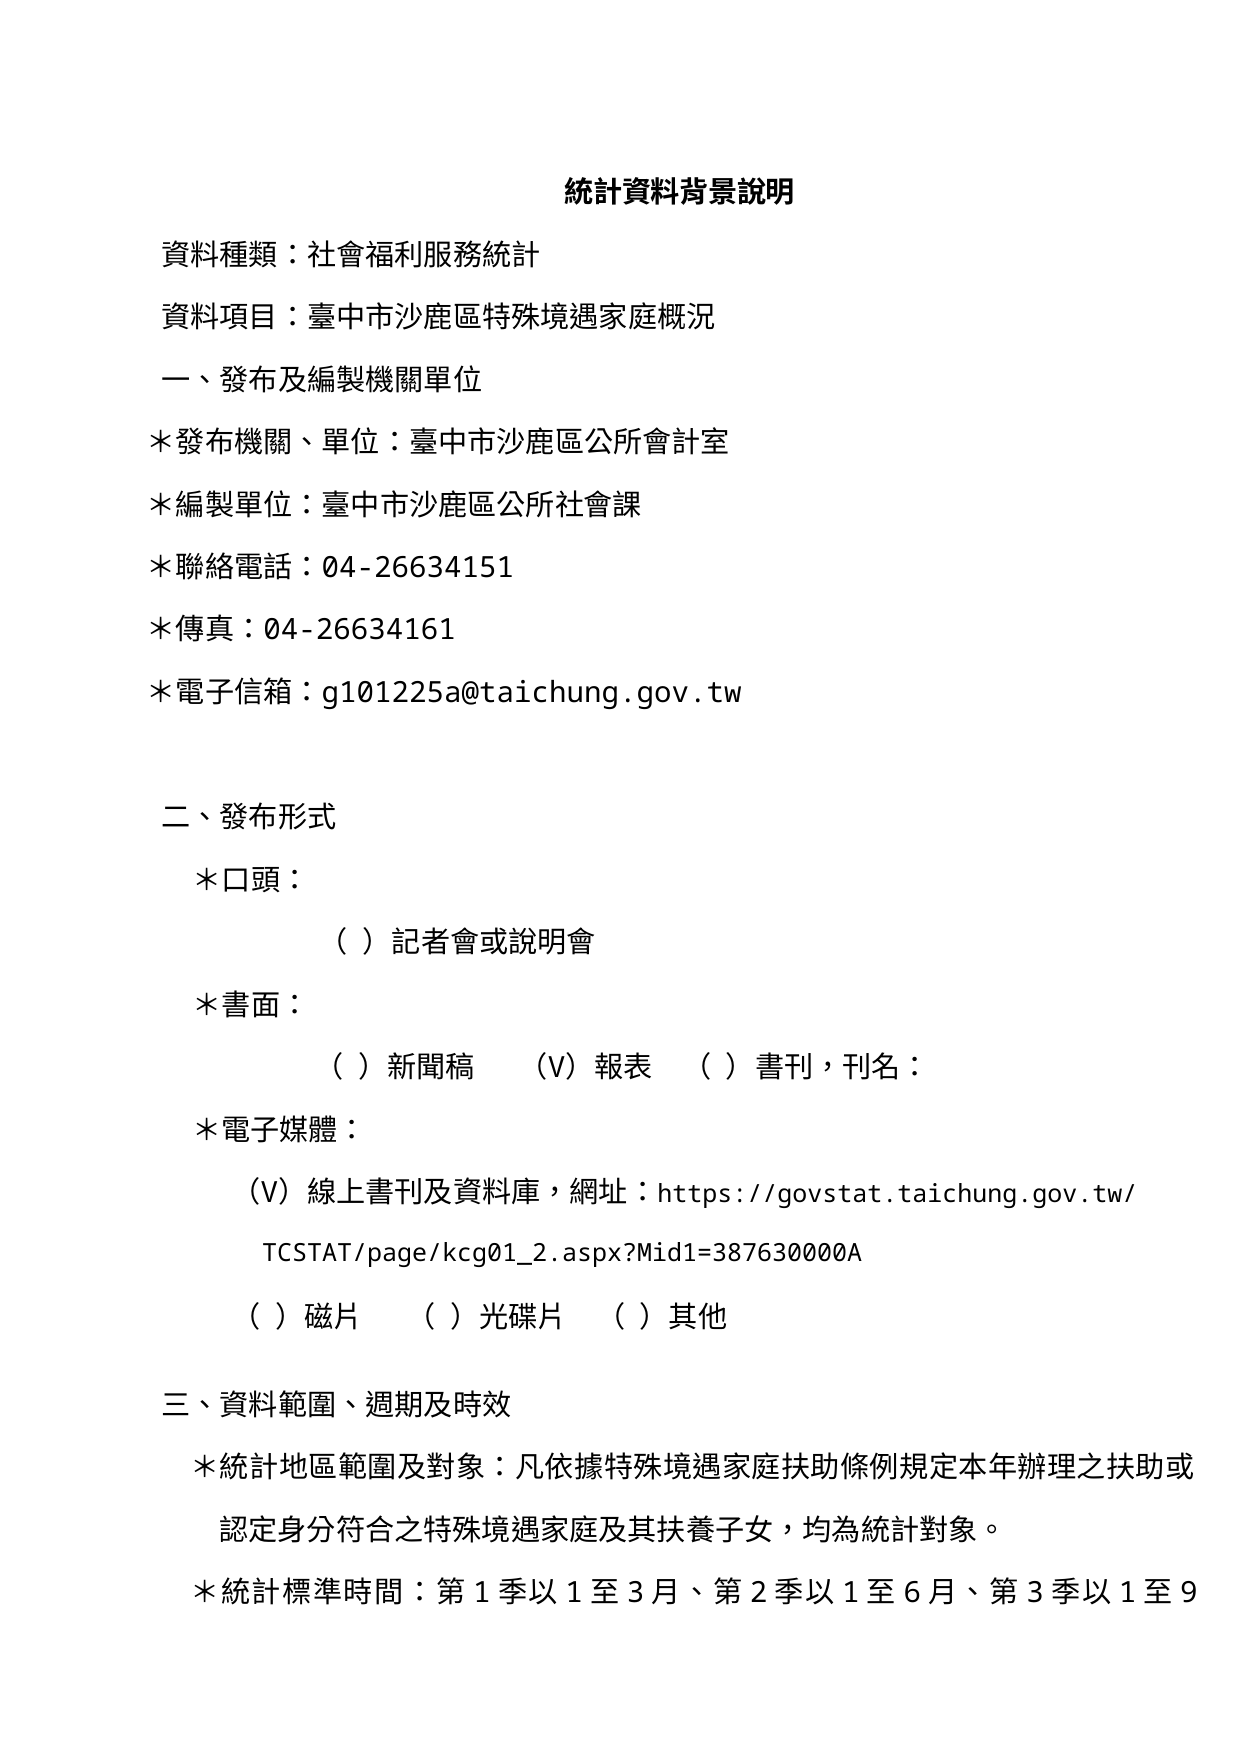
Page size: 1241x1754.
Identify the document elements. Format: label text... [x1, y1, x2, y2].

table_header 統計資料背景說明 資料種類：社會福利服務統計 資料項目：臺中市沙鹿區特殊境遇家庭概況 一、發布及編製機關單位 ＊發布機關、單位：臺中市沙鹿區公所會計室 ＊編製單位：臺中市沙鹿區公所社會課 ＊聯絡電話：04-26634151 ＊傳真：04-26634161 ＊電子信箱：g101225a@taichung.gov.tw 二、發布形式 口頭： （ ）記者會或說明會 書面： （ ）新聞稿 （V）報表 （ ）書刊，刊名： ＊電子媒體： （V）線上書刊及資料庫，網址：https://govstat.taichung.gov.tw/TCSTAT/page/kcg01_2.aspx?Mid1=387630000A （ ）磁片 （ ）光碟片 （ ）其他 三、資料範圍、週期及時效 ＊統計地區範圍及對象：凡依據特殊境遇家庭扶助條例規定本年辦理之扶助或認定身分符合之特殊境遇家庭及其扶養子女，均為統計對象。 ＊統計標準時間：第1季以1至3月、第2季以1至6月、第3季以1至9月、第4季以1至12月之事實為準。 ＊統計項目定義： (一)特殊境遇家庭：指家庭總收入按全家人口平均分配，每人每月未超過政府當年公布最低生活費用標準2.5倍，且未超過臺灣地區平均每人每月消費支出1.5倍，並具有下列情形之一者： 1.65歲以下，其配偶死亡，或失蹤經向警察機關報案協尋未獲達6個月以上。 2.因配偶惡意遺棄或受配偶不堪同居之虐待，經判決離婚確定或已完成協議離婚登記。 3.家庭暴力受害。 4.未婚懷孕婦女，懷胎3個月以上至分娩2個月內。 5.因離婚、喪偶、未婚生子獨自扶養18歲以下子女或獨自扶養18歲以下父母無力扶養之孫子女，其無工作能力，或雖有工作能力，因遭遇重大傷病或照顧6歲以下子女致不能工作。 6.配偶處1年以上之徒刑或受拘束人身自由之保安處分1年以上，且在執行中。 7.其他經評估，因3個月內生活發生重大變故導致生活、經濟困難者，且其重大變故非因個人責任、債務、非因自願性失業等事由。 (二)特殊境遇家庭戶數：依當年至當季底止依據特殊境遇家庭扶助條例規定扶助或認定身分符合之特殊境遇家庭戶數計算之，例如：當年累計至當季底同1戶領有2項以上補助(含：緊急生活扶助、傷病醫療補助、法律訴訟補助、子女生活津貼、兒童托育津貼、子女教育補助等)，僅計1戶。 (三)家長(申請人)年齡：家長係指符合資格之申請人，依核定補助或認定時計算年齡，係以實足年齡計算。 (四)家長(申請人)婚姻狀況：家長係指符合資格之申請人，依戶籍登記規定分未婚、有偶、離婚、喪偶，僅能選擇1種狀況填列之。 (五)家長(申請人)設籍狀況：家長係指符合資格之申請人，依設籍狀況分一般、原住民、大陸籍(含港澳)、外國籍，僅能選擇1種狀況計算之。例如：已取得身分證之外籍配偶，依設籍狀況列計；大陸籍與外國籍係指專簽案件。 (六)家長(申請人)工作狀況：家長係指符合資格之申請人，依設籍狀況分有工作、無工作、臨時性工作，僅能選擇1種狀況計算之。 (七)扶養子女人數：依特殊境遇家庭之家長（申請人）實際扶養未婚子女人數計算之(不限年齡)，例如：特殊境遇家庭之家長實際扶養3名子女(分別為20、15、8歲)，以3人計算之。 (八)扶養子女性別：依特殊境遇家庭之家長（申請人）實際扶養未婚子女性別計算之，例如：特殊境遇家庭之家長實際扶養3名子女(分別為女、男、女)，以子女2名女性、1名男性計算之。 (九)扶養孫子女人數：依特殊境遇家庭之家長（申請人）實際扶養未婚孫子女人數計算之(不限年齡)，例如：特殊境遇家庭之家長實際扶養3名孫子女(分別為20、15、8歲)，以3人計算之。 (十)扶養孫子女性別：依特殊境遇家庭之家長（申請人）實際扶養未婚孫子女性別計算之， 例如：特殊境遇家庭之家長實際扶養3名孫子女(分別為女、男、女)，以孫子女2名女性、1名男性計算之。 ＊統計單位：戶、人。 ＊統計分類： (一)縱項目：依「特殊境遇家庭戶數」、「家長(申請人)年齡」、「家長(申請人)婚姻狀況」、「家長(申請人)設籍狀況」、「家長(申請人)工作狀況」、「扶養子女人數」及「扶養孫子女人數」分。 (二)橫項目：依「家長(申請人)性別」分。 ＊發布週期：季。 ＊時效：13日。 ＊資料變革：無。 四、公開資料發布訊息 ＊預告發布日期：每季終了13日。(原訂預告發布日期如遇例假日或國定假日則延至下一個工作日發布) ＊同步發送單位：臺中市政府主計處。 五、資料品質 ＊統計指標編製方法與資料來源說明：本所社會課依據衛生福利部社會及家庭署特殊境遇家庭暨兒童少年福利資訊系統資料編製。 ＊統計資料交叉查核及確保資料合理性之機制：由電腦系統自動進行加總交叉查核。 六、須注意及預定改變之事項：表號10730-06-08-3。 七、其他事項：無。 [150, 148, 1209, 1638]
